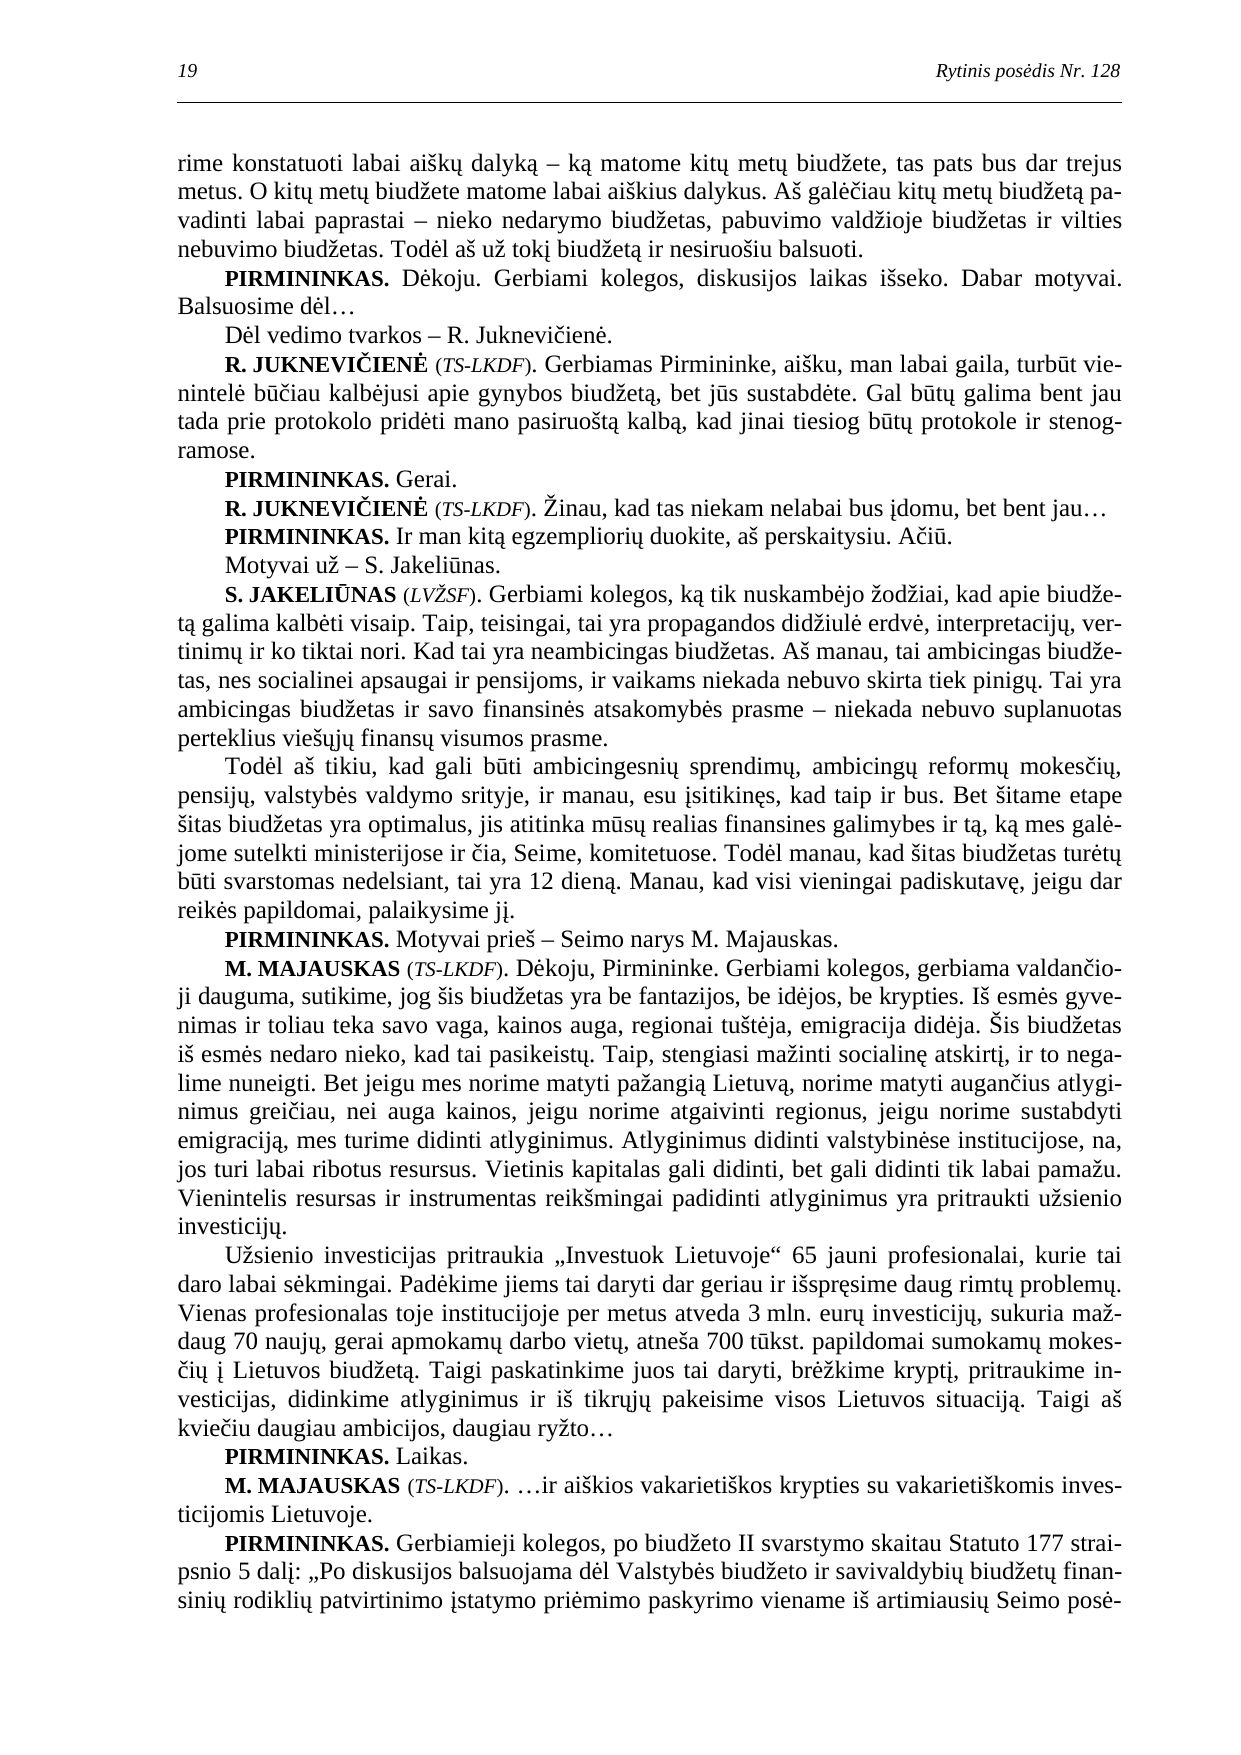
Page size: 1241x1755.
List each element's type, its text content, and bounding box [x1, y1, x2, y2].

text Už­sie­nio in­ves­ti­ci­jas pri­trau­kia „In­ves­tuok Lie­tu­vo­je“ 65 jau­ni pro­fe­sio­na­lai, ku­rie tai da­ro la­bai sėk­min­gai. Pa­dė­ki­me jiems tai da­ry­ti dar ge­riau ir iš­sprę­si­me daug rim­tų pro­ble­mų. Vie­nas pro­fe­sio­na­las to­je ins­ti­tu­ci­jo­je per me­tus at­ve­da 3 mln. eu­rų in­ves­ti­ci­jų, su­ku­ria maž­daug 70 nau­jų, ge­rai ap­mo­ka­mų dar­bo vie­tų, at­ne­ša 700 tūkst. pa­pil­do­mai su­mo­ka­mų mo­kes­čių į Lie­tu­vos biu­dže­tą. Tai­gi pa­ska­tin­ki­me juos tai da­ry­ti, brėž­ki­me kryp­tį, pri­trau­ki­me in­ves­ti­ci­jas, di­din­ki­me at­ly­gi­ni­mus ir iš tik­rų­jų pa­kei­si­me vi­sos Lie­tu­vos si­tu­a­ci­ją. Tai­gi aš kvie­čiu dau­giau am­bi­ci­jos, dau­giau ryž­to… [177, 1240, 1122, 1441]
text To­dėl aš ti­kiu, kad ga­li bū­ti am­bi­cin­ges­nių spren­di­mų, am­bi­cin­gų re­for­mų mo­kes­čių, pen­si­jų, vals­ty­bės val­dy­mo sri­ty­je, ir ma­nau, esu įsi­ti­ki­nęs, kad taip ir bus. Bet ši­ta­me eta­pe ši­tas biu­dže­tas yra op­ti­ma­lus, jis ati­tin­ka mū­sų re­a­lias fi­nan­si­nes ga­li­my­bes ir tą, ką mes ga­lė­jo­me su­telk­ti mi­nis­te­ri­jo­se ir čia, Sei­me, ko­mi­te­tuo­se. To­dėl ma­nau, kad ši­tas biu­dže­tas tu­rė­tų bū­ti svars­to­mas ne­del­siant, tai yra 12 die­ną. Ma­nau, kad vi­si vie­nin­gai pa­dis­ku­ta­vę, jei­gu dar rei­kės pa­pil­do­mai, pa­lai­ky­si­me jį. [177, 751, 1122, 924]
text M. MAJAUSKAS (TS-LKDF). Dė­ko­ju, Pir­mi­nin­ke. Ger­bia­mi ko­le­gos, ger­bia­ma val­dan­čio­ji dau­gu­ma, su­ti­ki­me, jog šis biu­dže­tas yra be fan­ta­zi­jos, be idė­jos, be kryp­ties. Iš es­mės gy­ve­ni­mas ir to­liau te­ka sa­vo va­ga, kai­nos au­ga, re­gio­nai tuš­tė­ja, emig­ra­ci­ja di­dė­ja. Šis biu­dže­tas iš es­mės ne­da­ro nie­ko, kad tai pa­si­keis­tų. Taip, sten­gia­si ma­žin­ti so­cia­li­nę at­skir­tį, ir to ne­ga­li­me nu­neig­ti. Bet jei­gu mes no­ri­me ma­ty­ti pa­žan­gią Lie­tu­vą, no­ri­me ma­ty­ti au­gan­čius at­ly­gi­ni­mus grei­čiau, nei au­ga kai­nos, jei­gu no­ri­me at­gai­vin­ti re­gio­nus, jei­gu no­ri­me su­stab­dy­ti emig­ra­ci­ją, mes tu­ri­me di­din­ti at­ly­gi­ni­mus. At­ly­gi­ni­mus di­din­ti vals­ty­bi­nė­se ins­ti­tu­ci­jo­se, na, jos tu­ri la­bai ri­bo­tus re­sur­sus. Vie­ti­nis ka­pi­ta­las ga­li di­din­ti, bet ga­li di­din­ti tik la­bai pa­ma­žu. Vie­nin­te­lis re­sur­sas ir in­stru­men­tas reikš­min­gai pa­di­din­ti at­ly­gi­ni­mus yra pri­trauk­ti už­sie­nio in­ves­ti­ci­jų. [177, 953, 1122, 1240]
text R. JUKNEVIČIENĖ (TS-LKDF). Ži­nau, kad tas nie­kam ne­la­bai bus įdo­mu, bet bent jau… [177, 493, 1122, 521]
text ri­me kon­sta­tuo­ti la­bai aiš­kų da­ly­ką – ką ma­to­me ki­tų me­tų biu­dže­te, tas pats bus dar tre­jus me­tus. O ki­tų me­tų biu­dže­te ma­to­me la­bai aiš­kius da­ly­kus. Aš ga­lė­čiau ki­tų me­tų biu­dže­tą pa­va­din­ti la­bai pa­pras­tai – nie­ko ne­da­ry­mo biu­dže­tas, pa­bu­vi­mo val­džio­je biu­dže­tas ir vil­ties ne­bu­vi­mo biu­dže­tas. To­dėl aš už to­kį biu­dže­tą ir ne­si­ruo­šiu bal­suo­ti. [177, 148, 1122, 263]
text PIRMININKAS. Ir man ki­tą eg­zem­plio­rių duo­ki­te, aš per­skai­ty­siu. Ačiū. [177, 521, 1122, 550]
text Mo­ty­vai už – S. Ja­ke­liū­nas. [177, 550, 1122, 579]
text PIRMININKAS. Mo­ty­vai prieš – Sei­mo na­rys M. Ma­jaus­kas. [177, 924, 1122, 953]
text PIRMININKAS. Lai­kas. [177, 1441, 1122, 1470]
text PIRMININKAS. Dė­ko­ju. Ger­bia­mi ko­le­gos, dis­ku­si­jos lai­kas iš­se­ko. Da­bar mo­ty­vai. Bal­suo­si­me dėl… [177, 263, 1122, 320]
text S. JAKELIŪNAS (LVŽSF). Ger­bia­mi ko­le­gos, ką tik nu­skam­bė­jo žo­džiai, kad apie biu­dže­tą ga­li­ma kal­bė­ti vi­saip. Taip, tei­sin­gai, tai yra pro­pa­gan­dos di­džiu­lė erd­vė, in­ter­pre­ta­ci­jų, ver­ti­ni­mų ir ko tik­tai no­ri. Kad tai yra ne­am­bi­cin­gas biu­dže­tas. Aš ma­nau, tai am­bi­cin­gas biu­dže­tas, nes so­cia­li­nei ap­sau­gai ir pen­si­joms, ir vai­kams nie­ka­da ne­bu­vo skir­ta tiek pi­ni­gų. Tai yra am­bi­cin­gas biu­dže­tas ir sa­vo fi­nan­si­nės at­sa­ko­my­bės pras­me – nie­ka­da ne­bu­vo su­pla­nuo­tas per­tek­lius vie­šų­jų fi­nan­sų vi­su­mos pras­me. [177, 579, 1122, 751]
text PIRMININKAS. Ge­rai. [177, 464, 1122, 493]
text R. JUKNEVIČIENĖ (TS-LKDF). Ger­bia­mas Pir­mi­nin­ke, aiš­ku, man la­bai gai­la, tur­būt vie­nin­te­lė bū­čiau kal­bė­ju­si apie gy­ny­bos biu­dže­tą, bet jūs su­stab­dė­te. Gal bū­tų ga­li­ma bent jau ta­da prie pro­to­ko­lo pri­dė­ti ma­no pa­si­ruoš­tą kal­bą, kad ji­nai tie­siog bū­tų pro­to­ko­le ir ste­nog­ramo­se. [177, 349, 1122, 464]
text PIRMININKAS. Ger­bia­mie­ji ko­le­gos, po biu­dže­to II svars­ty­mo skai­tau Sta­tu­to 177 strai­ps­nio 5 da­lį: „Po dis­ku­si­jos bal­suo­ja­ma dėl Vals­ty­bės biu­dže­to ir sa­vi­val­dy­bių biu­dže­tų fi­nan­si­nių ro­dik­lių pa­tvir­ti­ni­mo įsta­ty­mo pri­ėmi­mo pa­sky­ri­mo vie­na­me iš ar­ti­miau­sių Sei­mo po­sė­ [177, 1528, 1122, 1614]
text Dėl ve­di­mo tvar­kos – R. Juk­ne­vi­čie­nė. [177, 320, 1122, 349]
text M. MAJAUSKAS (TS-LKDF). …ir aiš­kios va­ka­rie­tiš­kos kryp­ties su va­ka­rie­tiš­ko­mis in­ves­ti­ci­jo­mis Lie­tu­vo­je. [177, 1470, 1122, 1528]
